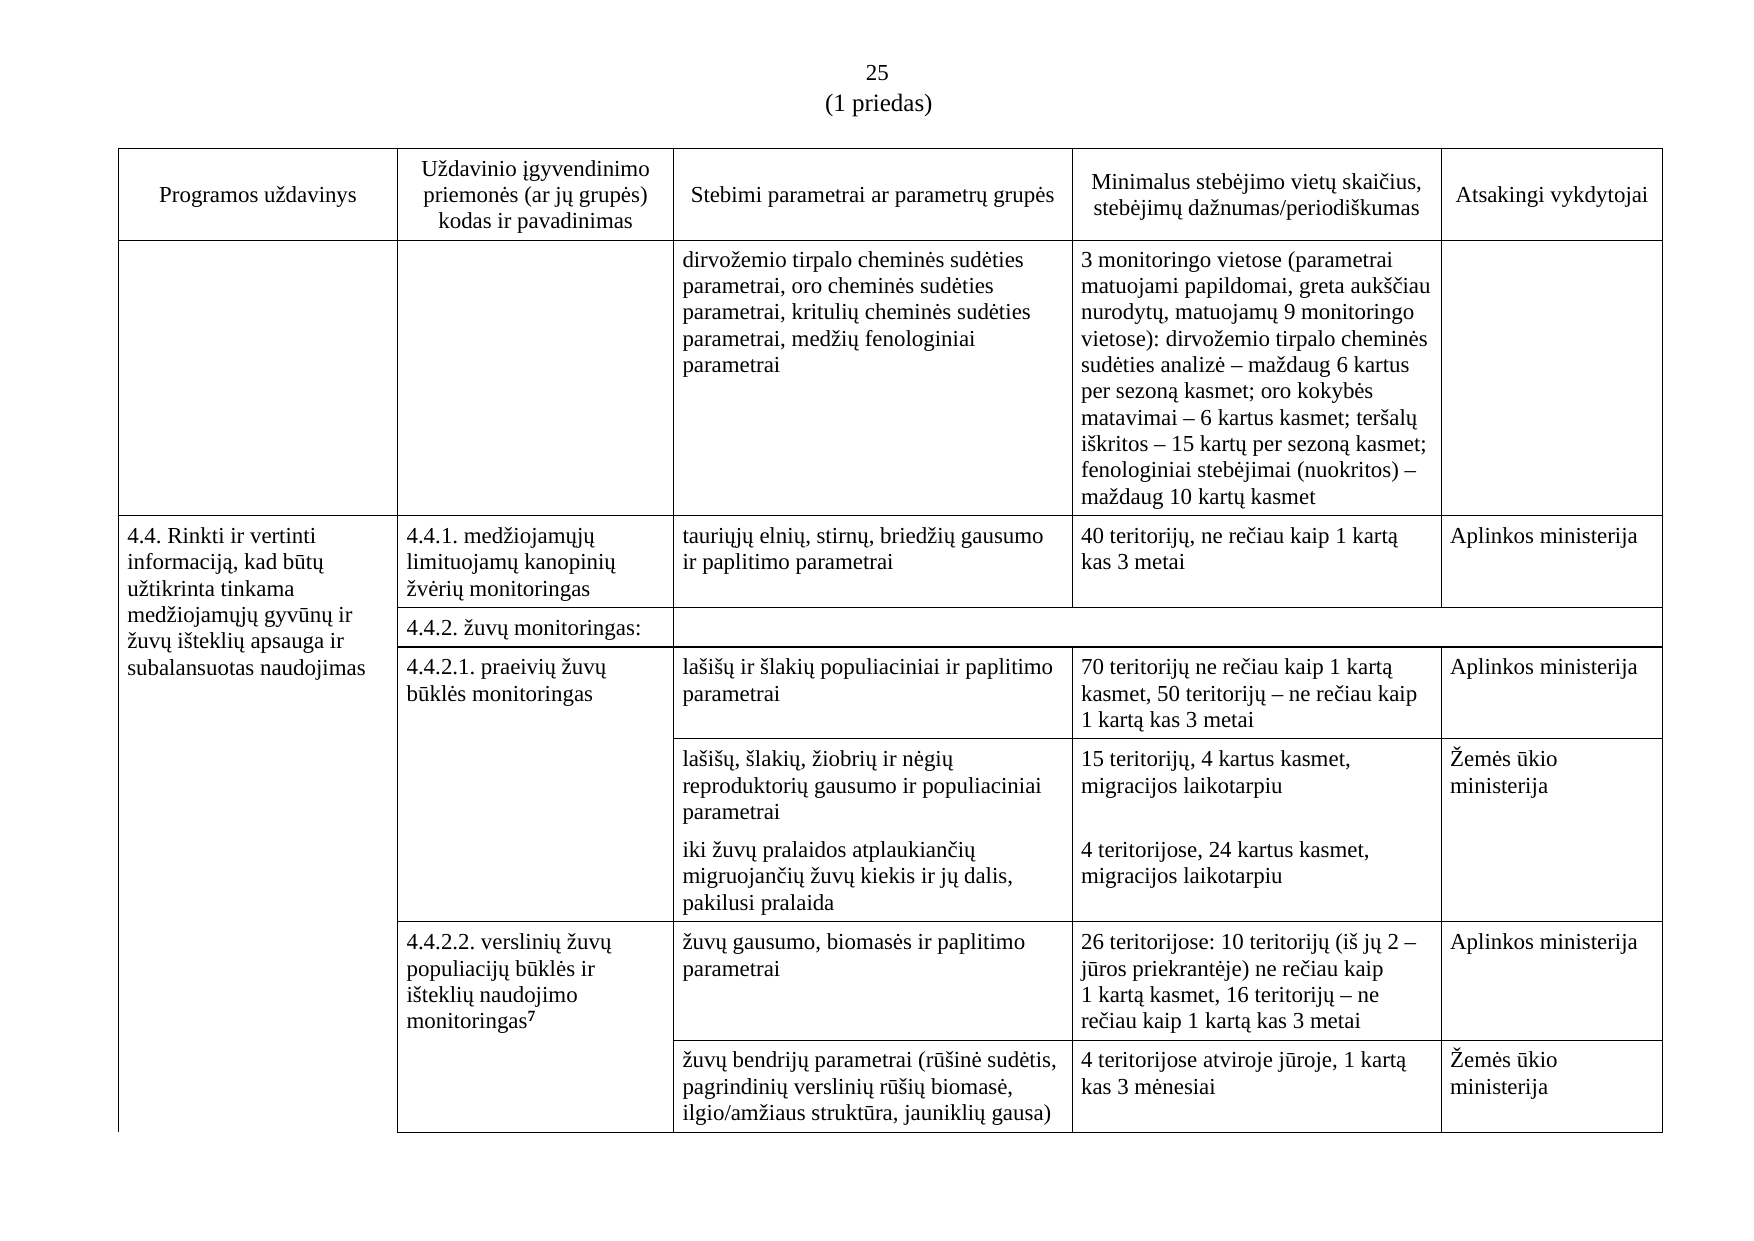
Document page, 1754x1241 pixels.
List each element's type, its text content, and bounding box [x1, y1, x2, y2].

table_header Uždavinio įgyvendinimo priemonės (ar jų grupės) kodas ir pavadinimas [398, 149, 673, 240]
table_cell 4 teritorijose, 24 kartus kasmet, migracijos laikotarpiu [1073, 830, 1441, 921]
table_cell 3 monitoringo vietose (parametrai matuojami papildomai, greta aukščiau nurodytų, matuojamų 9 monitoringo vietose): dirvožemio tirpalo cheminės sudėties analizė – maždaug 6 kartus per sezoną kasmet; oro kokybės matavimai – 6 kartus kasmet; teršalų iškritos – 15 kartų per sezoną kasmet; fenologiniai stebėjimai (nuokritos) – maždaug 10 kartų kasmet [1073, 241, 1441, 515]
table_cell Aplinkos ministerija [1442, 648, 1662, 738]
table_cell Žemės ūkio ministerija [1442, 739, 1662, 830]
table_cell Aplinkos ministerija [1442, 922, 1662, 1039]
table_header Atsakingi vykdytojai [1442, 149, 1662, 240]
table_cell Aplinkos ministerija [1442, 516, 1662, 607]
table_cell Žemės ūkio ministerija [1442, 1041, 1662, 1132]
table_cell [1442, 830, 1662, 921]
table_cell [119, 241, 397, 515]
table_cell 15 teritorijų, 4 kartus kasmet, migracijos laikotarpiu [1073, 739, 1441, 830]
table_cell [398, 830, 673, 921]
table_cell [119, 830, 397, 921]
table_cell iki žuvų pralaidos atplaukiančių migruojančių žuvų kiekis ir jų dalis, pakilusi pralaida [674, 830, 1072, 921]
table_cell 4.4.2.2. verslinių žuvų populiacijų būklės ir išteklių naudojimo monitoringas7 [398, 922, 673, 1132]
table_cell tauriųjų elnių, stirnų, briedžių gausumo ir paplitimo parametrai [674, 516, 1072, 607]
table_header Minimalus stebėjimo vietų skaičius, stebėjimų dažnumas/periodiškumas [1073, 149, 1441, 240]
table_cell 4.4.1. medžiojamųjų limituojamų kanopinių žvėrių monitoringas [398, 516, 673, 607]
table_cell žuvų gausumo, biomasės ir paplitimo parametrai [674, 922, 1072, 1039]
table_cell [674, 608, 1072, 646]
table_cell lašišų, šlakių, žiobrių ir nėgių reproduktorių gausumo ir populiaciniai parametrai [674, 739, 1072, 830]
table_cell [1441, 608, 1662, 646]
table_header Programos uždavinys [119, 149, 397, 240]
table_cell 70 teritorijų ne rečiau kaip 1 kartą kasmet, 50 teritorijų – ne rečiau kaip 1 kartą kas 3 metai [1073, 648, 1441, 738]
table_cell 40 teritorijų, ne rečiau kaip 1 kartą kas 3 metai [1073, 516, 1441, 607]
table_cell [1072, 608, 1441, 646]
table_cell 4.4.2.1. praeivių žuvų būklės monitoringas [398, 648, 673, 830]
table_cell žuvų bendrijų parametrai (rūšinė sudėtis, pagrindinių verslinių rūšių biomasė, ilgio/amžiaus struktūra, jauniklių gausa) [674, 1041, 1072, 1132]
table_cell [1442, 241, 1662, 515]
table_header Stebimi parametrai ar parametrų grupės [674, 149, 1072, 240]
table_cell 4 teritorijose atviroje jūroje, 1 kartą kas 3 mėnesiai [1073, 1041, 1441, 1132]
table_cell 4.4. Rinkti ir vertinti informaciją, kad būtų užtikrinta tinkama medžiojamųjų gyvūnų ir žuvų išteklių apsauga ir subalansuotas naudojimas [119, 516, 397, 830]
table_cell 26 teritorijose: 10 teritorijų (iš jų 2 – jūros priekrantėje) ne rečiau kaip 1 kartą kasmet, 16 teritorijų – ne rečiau kaip 1 kartą kas 3 metai [1073, 922, 1441, 1039]
table_cell 4.4.2. žuvų monitoringas: [398, 608, 673, 646]
table_cell [398, 241, 673, 515]
table_cell [119, 921, 397, 1132]
table_cell dirvožemio tirpalo cheminės sudėties parametrai, oro cheminės sudėties parametrai, kritulių cheminės sudėties parametrai, medžių fenologiniai parametrai [674, 241, 1072, 515]
table_cell lašišų ir šlakių populiaciniai ir paplitimo parametrai [674, 648, 1072, 738]
